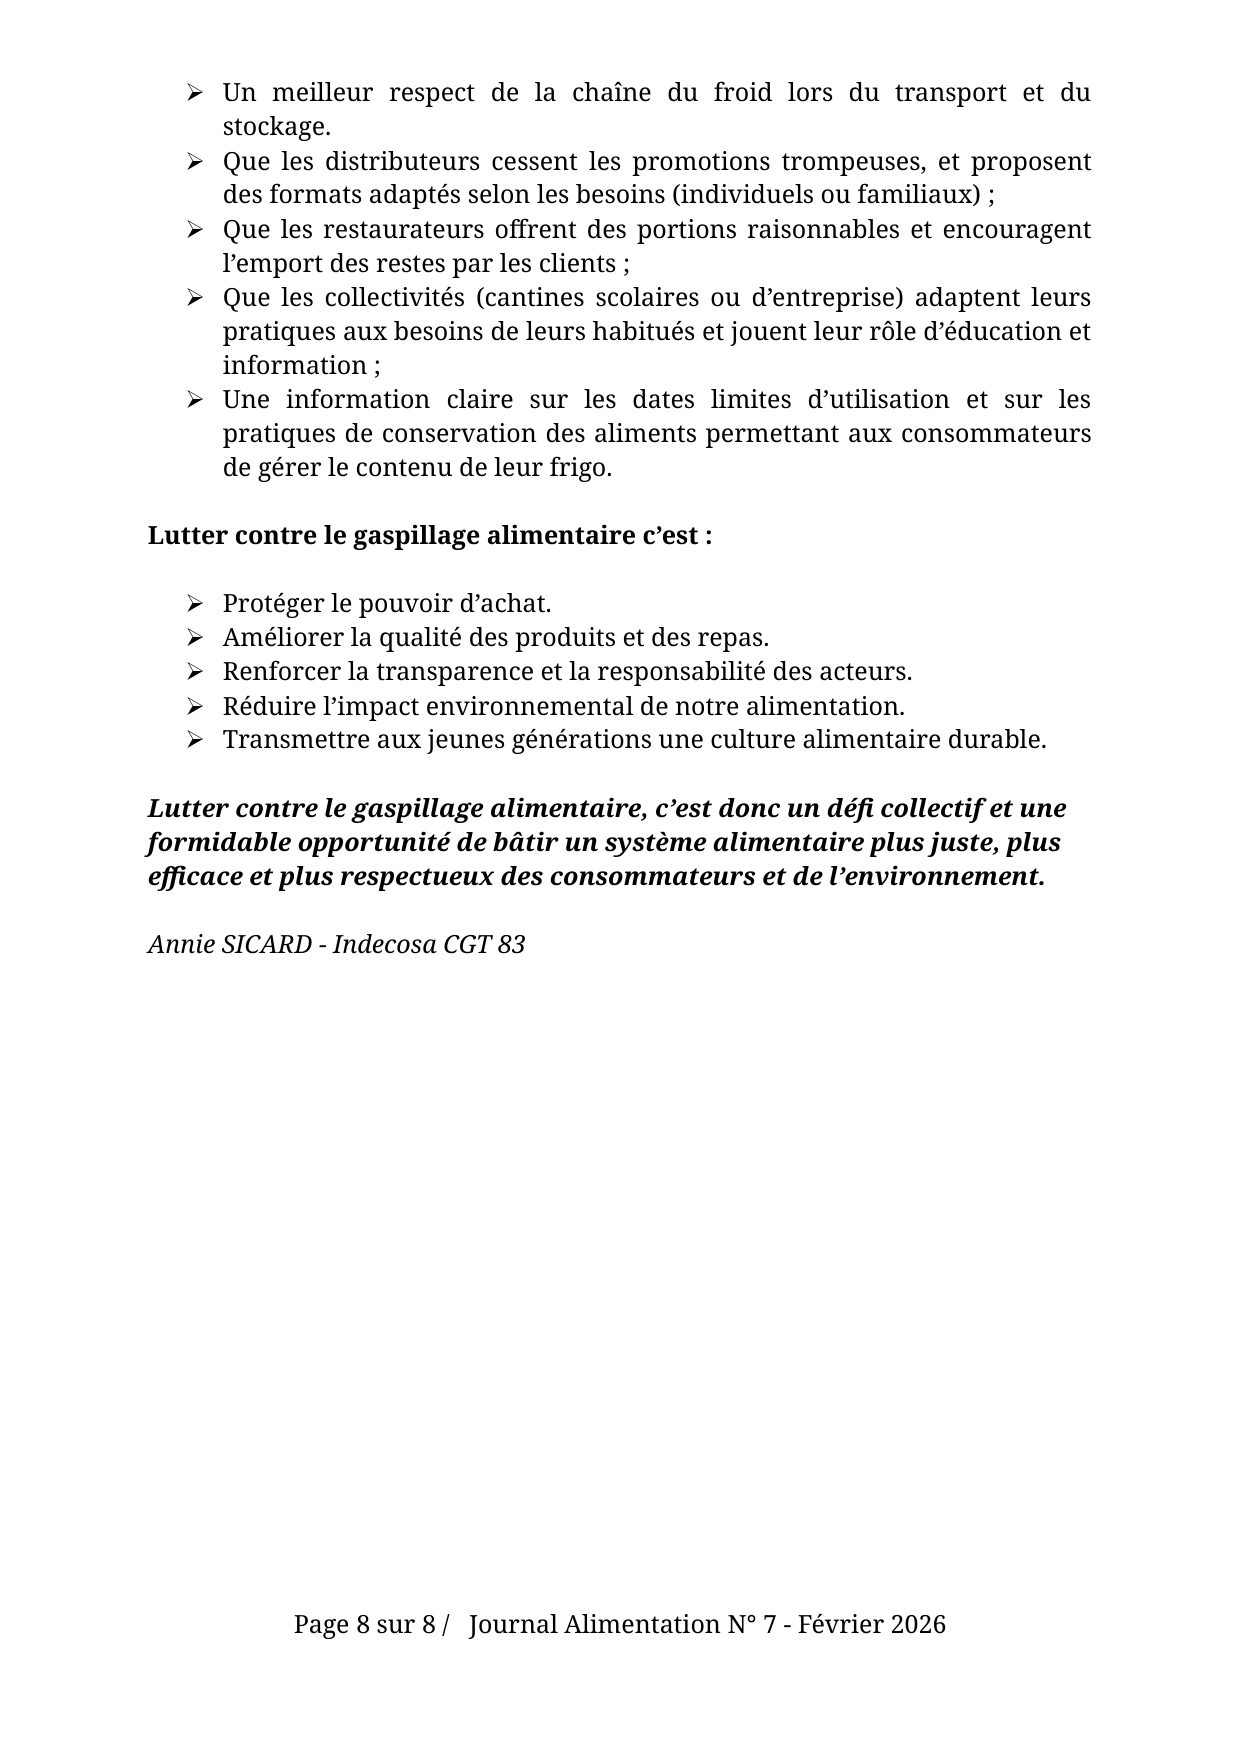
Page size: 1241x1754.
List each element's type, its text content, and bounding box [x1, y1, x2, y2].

list Renforcer la transparence et la responsabilité des acteurs. [185, 654, 1093, 688]
list Que les collectivités (cantines scolaires ou d’entreprise) adaptent leurs pratiques aux besoins de leurs habitués et jouent leur rôle d’éducation et information ; [185, 279, 1093, 382]
list Transmettre aux jeunes générations une culture alimentaire durable. [185, 722, 1093, 756]
list Améliorer la qualité des produits et des repas. [185, 620, 1093, 654]
text Annie SICARD - Indecosa CGT 83 [148, 927, 1093, 961]
list Un meilleur respect de la chaîne du froid lors du transport et du stockage. [185, 75, 1093, 143]
list Protéger le pouvoir d’achat. [185, 586, 1093, 620]
text Lutter contre le gaspillage alimentaire, c’est donc un défi collectif et une formidable opportunité de bâtir un système alimentaire plus juste, plus efficace et plus respectueux des consommateurs et de l’environnement. [148, 790, 1093, 892]
text Lutter contre le gaspillage alimentaire c’est : [148, 518, 1093, 552]
list Réduire l’impact environnemental de notre alimentation. [185, 688, 1093, 722]
list Une information claire sur les dates limites d’utilisation et sur les pratiques de conservation des aliments permettant aux consommateurs de gérer le contenu de leur frigo. [185, 382, 1093, 484]
list Que les distributeurs cessent les promotions trompeuses, et proposent des formats adaptés selon les besoins (individuels ou familiaux) ; [185, 143, 1093, 211]
list Que les restaurateurs offrent des portions raisonnables et encouragent l’emport des restes par les clients ; [185, 211, 1093, 279]
